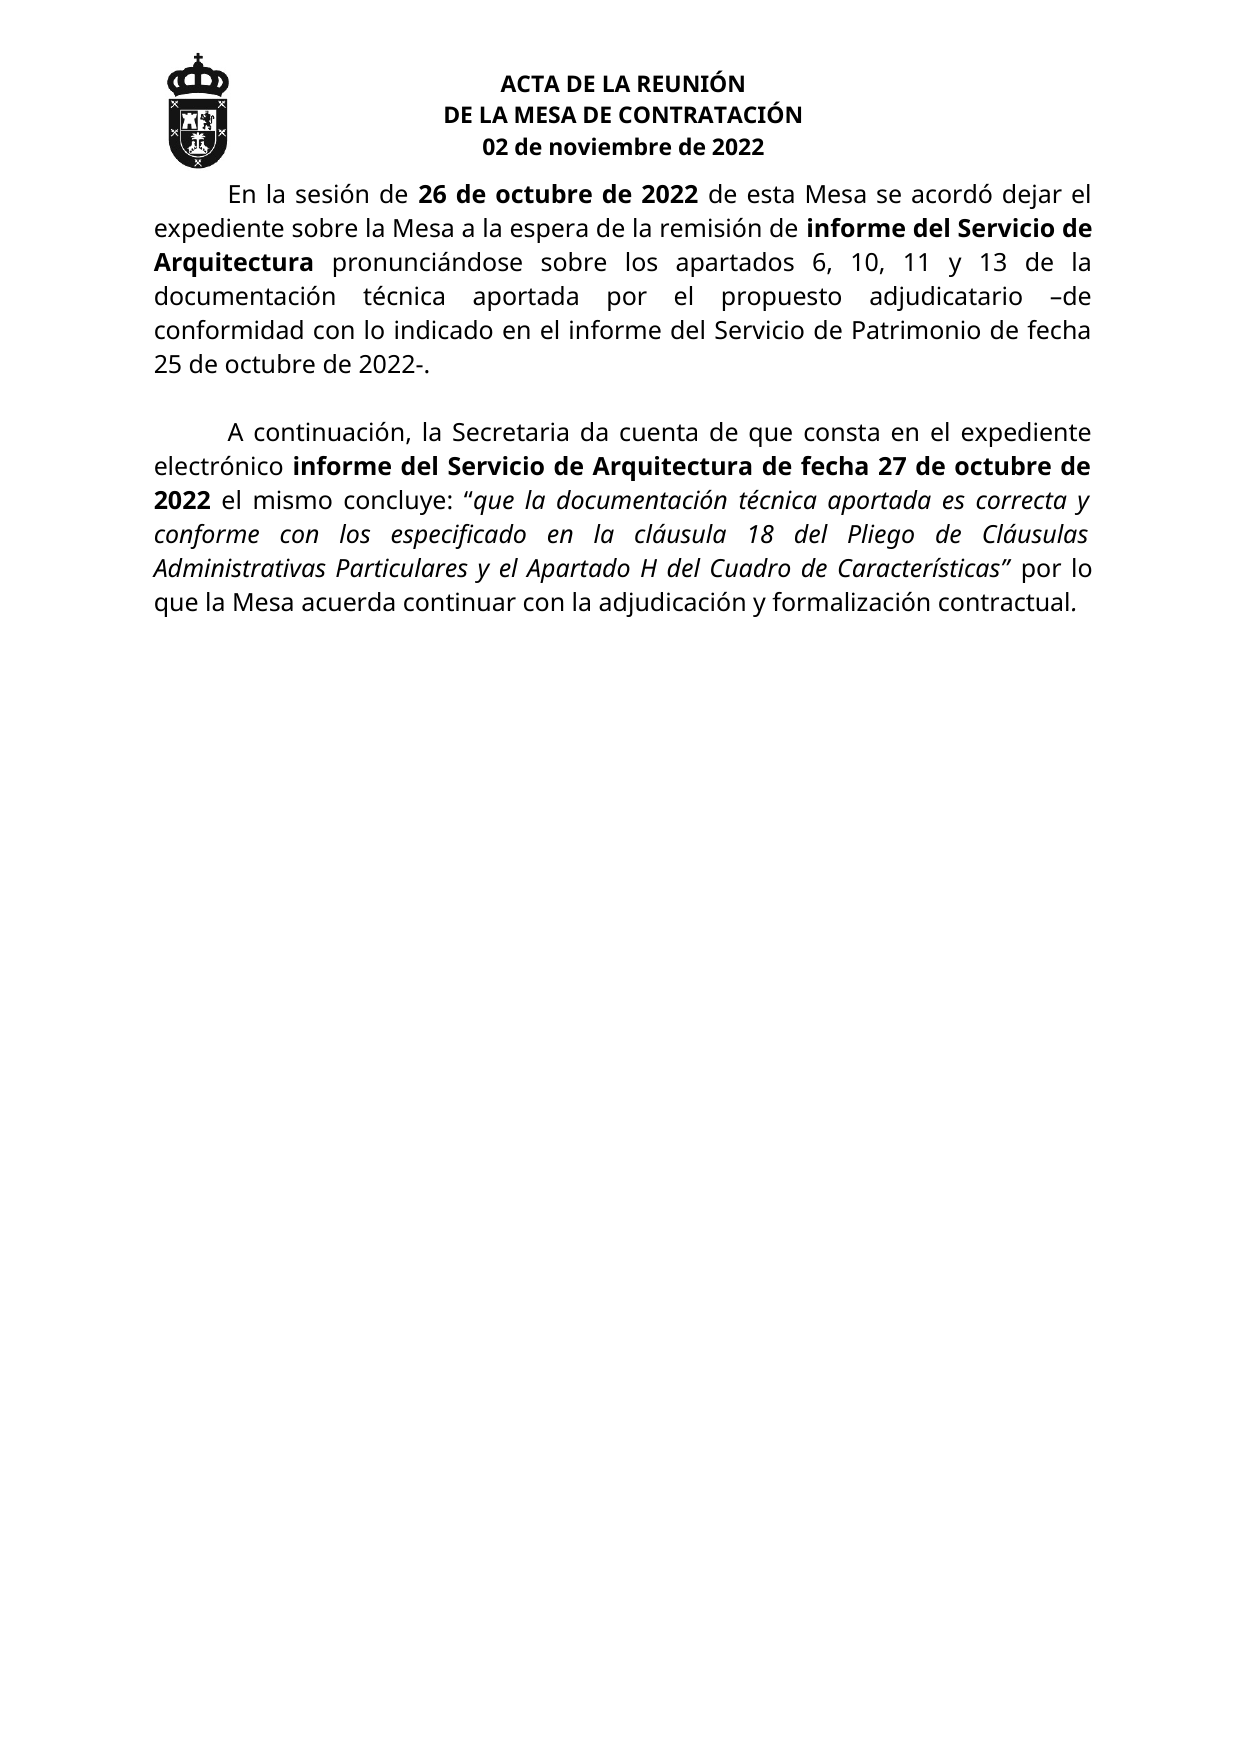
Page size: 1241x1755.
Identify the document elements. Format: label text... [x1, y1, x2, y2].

text A continuación, la Secretaria da cuenta de que consta en el expediente electrónico informe del Servicio de Arquitectura de fecha 27 de octubre de 2022 el mismo concluye: “que la documentación técnica aportada es correcta y conforme con los especificado en la cláusula 18 del Pliego de Cláusulas Administrativas Particulares y el Apartado H del Cuadro de Características” por lo que la Mesa acuerda continuar con la adjudicación y formalización contractual. [153, 415, 1093, 619]
picture [164, 50, 231, 171]
text En la sesión de 26 de octubre de 2022 de esta Mesa se acordó dejar el expediente sobre la Mesa a la espera de la remisión de informe del Servicio de Arquitectura pronunciándose sobre los apartados 6, 10, 11 y 13 de la documentación técnica aportada por el propuesto adjudicatario –de conformidad con lo indicado en el informe del Servicio de Patrimonio de fecha 25 de octubre de 2022-. [153, 176, 1093, 381]
